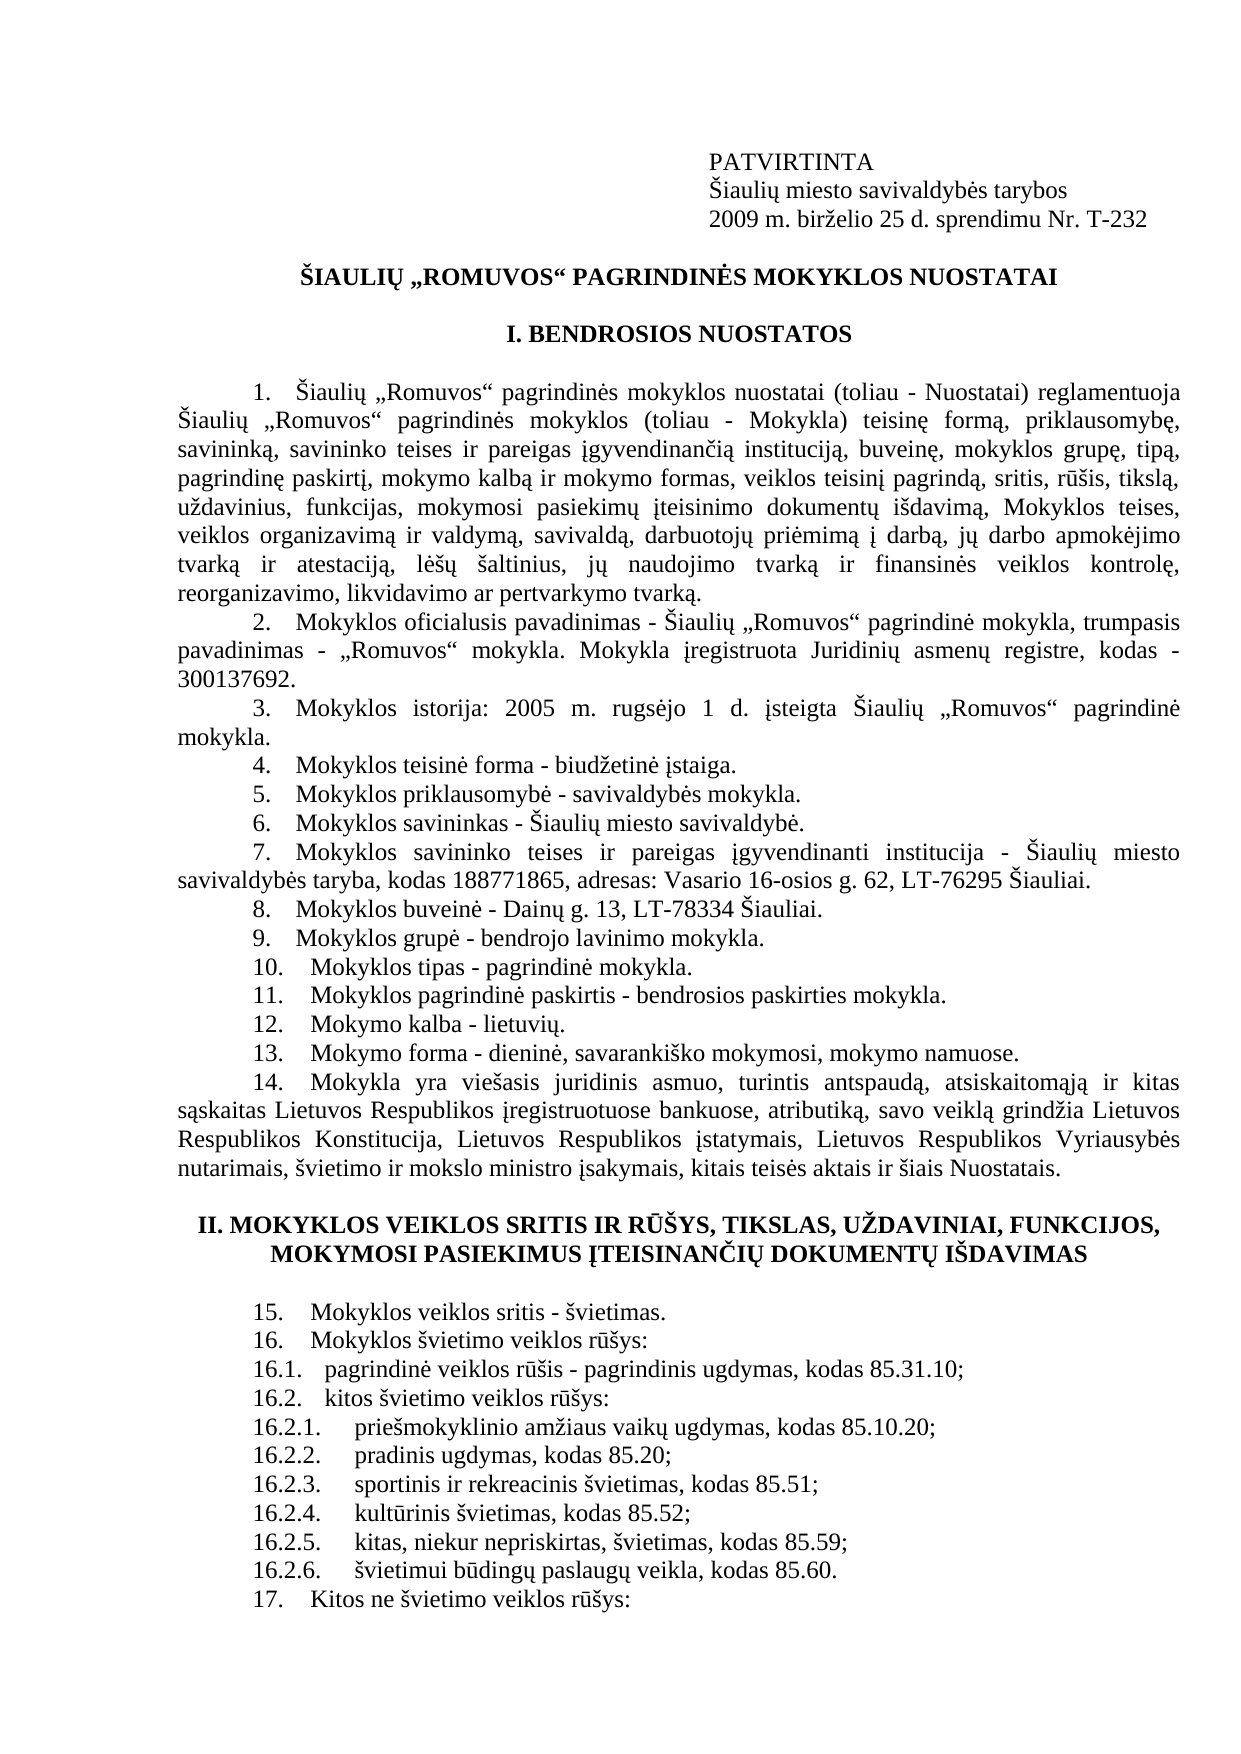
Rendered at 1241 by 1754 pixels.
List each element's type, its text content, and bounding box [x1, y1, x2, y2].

text 15. Mokyklos veiklos sritis - švietimas. [177, 1297, 1181, 1326]
text 16. Mokyklos švietimo veiklos rūšys: [177, 1326, 1181, 1354]
text 3. Mokyklos istorija: 2005 m. rugsėjo 1 d. įsteigta Šiaulių „Romuvos“ pagrindinė mokykla. [177, 693, 1181, 751]
text 13. Mokymo forma - dieninė, savarankiško mokymosi, mokymo namuose. [177, 1038, 1181, 1067]
text PATVIRTINTA [709, 147, 1181, 176]
text 9. Mokyklos grupė - bendrojo lavinimo mokykla. [177, 923, 1181, 952]
text 2. Mokyklos oficialusis pavadinimas - Šiaulių „Romuvos“ pagrindinė mokykla, trumpasis pavadinimas - „Romuvos“ mokykla. Mokykla įregistruota Juridinių asmenų registre, kodas - 300137692. [177, 607, 1181, 693]
text 16.2.5. kitas, niekur nepriskirtas, švietimas, kodas 85.59; [177, 1527, 1181, 1556]
text 16.2.2. pradinis ugdymas, kodas 85.20; [177, 1441, 1181, 1469]
text 6. Mokyklos savininkas - Šiaulių miesto savivaldybė. [177, 808, 1181, 837]
text 16.2.3. sportinis ir rekreacinis švietimas, kodas 85.51; [177, 1469, 1181, 1498]
text 16.2. kitos švietimo veiklos rūšys: [177, 1383, 1181, 1412]
text 8. Mokyklos buveinė - Dainų g. 13, LT-78334 Šiauliai. [177, 894, 1181, 923]
text 16.1. pagrindinė veiklos rūšis - pagrindinis ugdymas, kodas 85.31.10; [177, 1354, 1181, 1383]
text 1. Šiaulių „Romuvos“ pagrindinės mokyklos nuostatai (toliau - Nuostatai) reglamentuoja Šiaulių „Romuvos“ pagrindinės mokyklos (toliau - Mokykla) teisinę formą, priklausomybę, savininką, savininko teises ir pareigas įgyvendinančią instituciją, buveinę, mokyklos grupę, tipą, pagrindinę paskirtį, mokymo kalbą ir mokymo formas, veiklos teisinį pagrindą, sritis, rūšis, tikslą, uždavinius, funkcijas, mokymosi pasiekimų įteisinimo dokumentų išdavimą, Mokyklos teises, veiklos organizavimą ir valdymą, savivaldą, darbuotojų priėmimą į darbą, jų darbo apmokėjimo tvarką ir atestaciją, lėšų šaltinius, jų naudojimo tvarką ir finansinės veiklos kontrolę, reorganizavimo, likvidavimo ar pertvarkymo tvarką. [177, 377, 1181, 607]
text 14. Mokykla yra viešasis juridinis asmuo, turintis antspaudą, atsiskaitomąją ir kitas sąskaitas Lietuvos Respublikos įregistruotuose bankuose, atributiką, savo veiklą grindžia Lietuvos Respublikos Konstitucija, Lietuvos Respublikos įstatymais, Lietuvos Respublikos Vyriausybės nutarimais, švietimo ir mokslo ministro įsakymais, kitais teisės aktais ir šiais Nuostatais. [177, 1067, 1181, 1182]
text 17. Kitos ne švietimo veiklos rūšys: [177, 1584, 1181, 1613]
text 10. Mokyklos tipas - pagrindinė mokykla. [177, 952, 1181, 981]
text II. MOKYKLOS VEIKLOS SRITIS IR RŪŠYS, TIKSLAS, UŽDAVINIAI, FUNKCIJOS, MOKYMOSI PASIEKIMUS ĮTEISINANČIŲ DOKUMENTŲ IŠDAVIMAS [177, 1211, 1181, 1268]
text 12. Mokymo kalba - lietuvių. [177, 1009, 1181, 1038]
text I. BENDROSIOS NUOSTATOS [177, 319, 1181, 348]
text 16.2.4. kultūrinis švietimas, kodas 85.52; [177, 1498, 1181, 1527]
text 16.2.1. priešmokyklinio amžiaus vaikų ugdymas, kodas 85.10.20; [177, 1412, 1181, 1441]
text 7. Mokyklos savininko teises ir pareigas įgyvendinanti institucija - Šiaulių miesto savivaldybės taryba, kodas 188771865, adresas: Vasario 16-osios g. 62, LT-76295 Šiauliai. [177, 837, 1181, 894]
text 2009 m. birželio 25 d. sprendimu Nr. T-232 [709, 204, 1181, 233]
text 5. Mokyklos priklausomybė - savivaldybės mokykla. [177, 779, 1181, 808]
text Šiaulių miesto savivaldybės tarybos [709, 176, 1181, 204]
text 4. Mokyklos teisinė forma - biudžetinė įstaiga. [177, 751, 1181, 779]
text 11. Mokyklos pagrindinė paskirtis - bendrosios paskirties mokykla. [177, 981, 1181, 1009]
text ŠIAULIŲ „ROMUVOS“ PAGRINDINĖS MOKYKLOS NUOSTATAI [177, 262, 1181, 291]
text 16.2.6. švietimui būdingų paslaugų veikla, kodas 85.60. [177, 1556, 1181, 1584]
